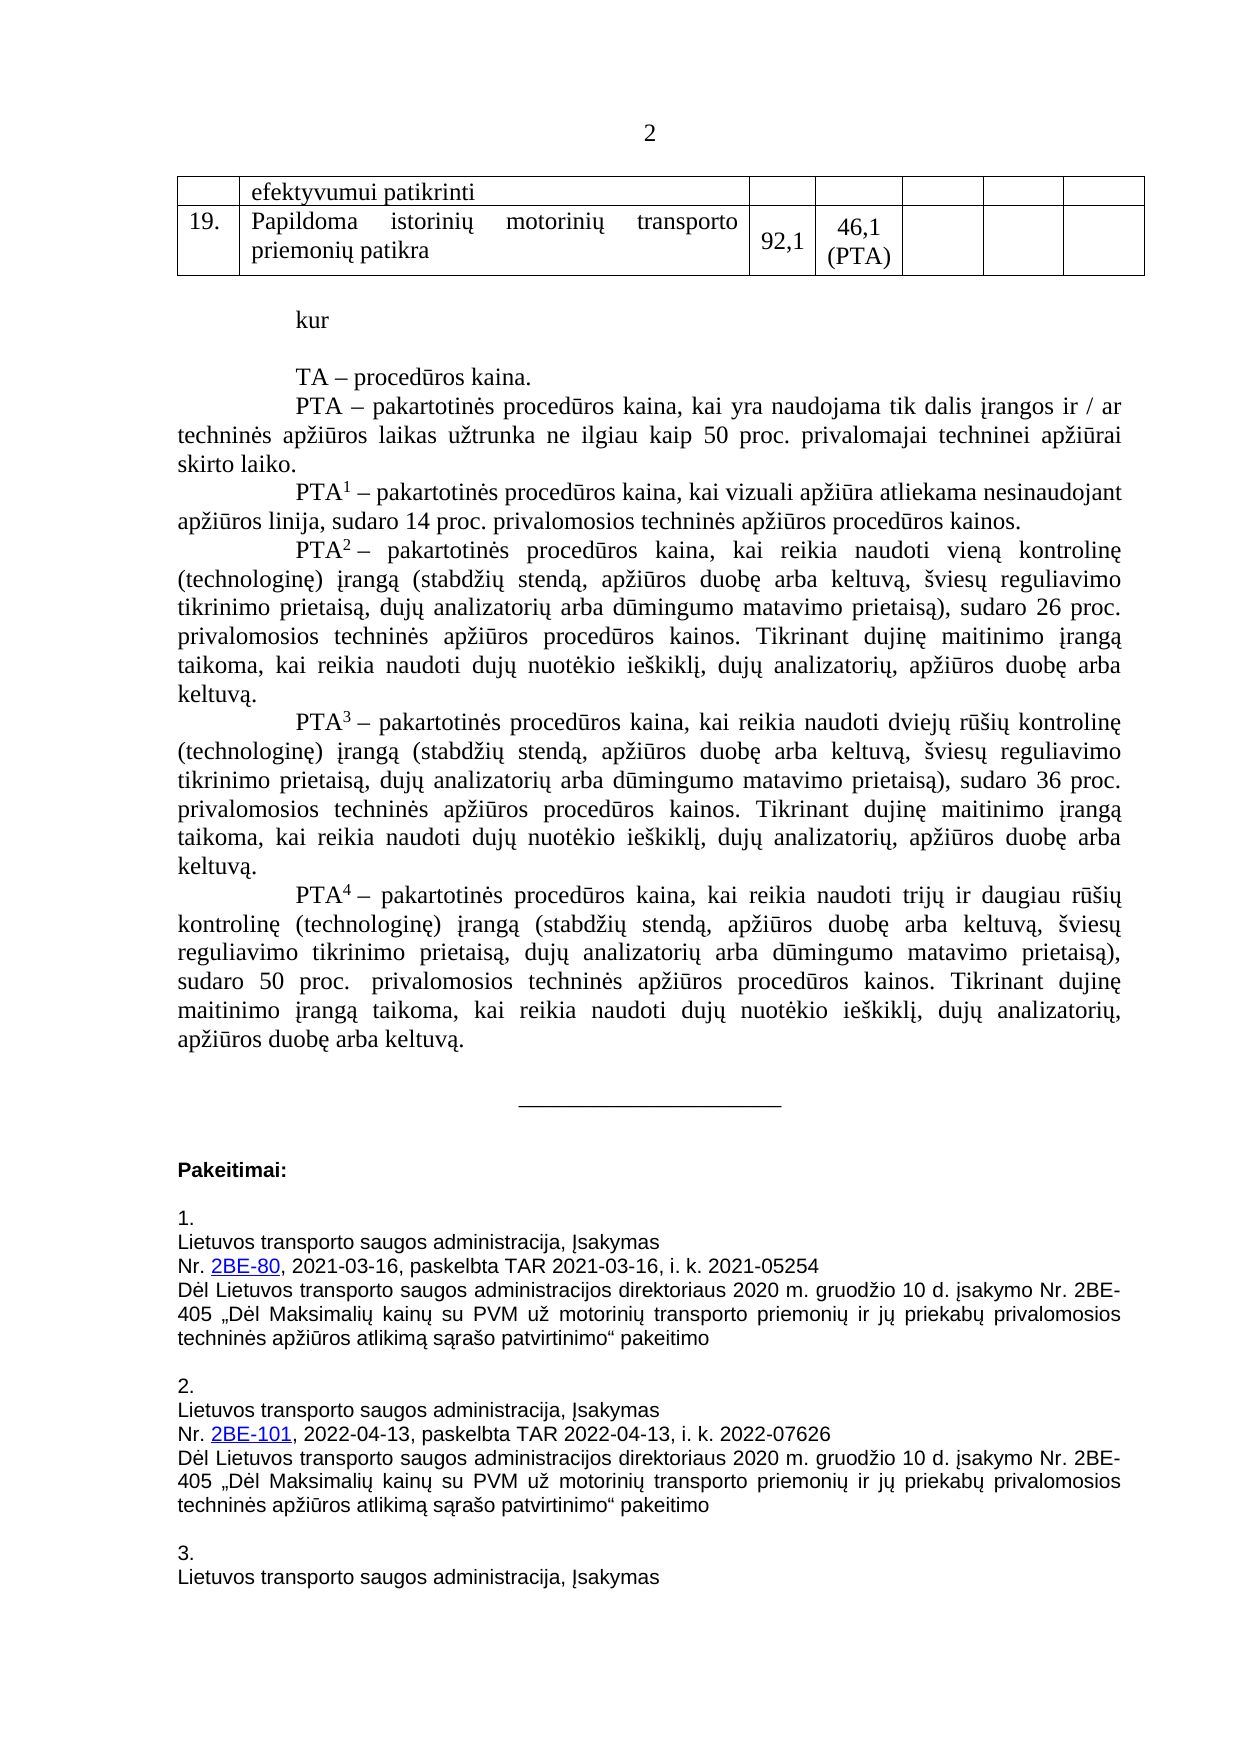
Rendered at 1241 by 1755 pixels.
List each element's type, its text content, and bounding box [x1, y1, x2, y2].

table_cell [984, 177, 1063, 205]
text Dėl Lietuvos transporto saugos administracijos direktoriaus 2020 m. gruodžio 10 d. įsakymo Nr. 2BE-405 „Dėl Maksimalių kainų su PVM už motorinių transporto priemonių ir jų priekabų privalomosios techninės apžiūros atlikimą sąrašo patvirtinimo“ pakeitimo [177, 1278, 1122, 1349]
text Nr. 2BE-101, 2022-04-13, paskelbta TAR 2022-04-13, i. k. 2022-07626 [177, 1421, 1122, 1445]
text Lietuvos transporto saugos administracija, Įsakymas [177, 1565, 1122, 1589]
text _____________________ [177, 1081, 1122, 1110]
text PTA1 – pakartotinės procedūros kaina, kai vizuali apžiūra atliekama nesinaudojant apžiūros linija, sudaro 14 proc. privalomosios techninės apžiūros procedūros kainos. [177, 477, 1122, 535]
table_cell efektyvumui patikrinti [240, 177, 749, 205]
table_cell 46,1 (PTA) [816, 206, 902, 275]
table_cell 92,1 [750, 206, 815, 275]
table_cell [903, 206, 983, 275]
text Lietuvos transporto saugos administracija, Įsakymas [177, 1397, 1122, 1421]
text PTA2 – pakartotinės procedūros kaina, kai reikia naudoti vieną kontrolinę (technologinę) įrangą (stabdžių stendą, apžiūros duobę arba keltuvą, šviesų reguliavimo tikrinimo prietaisą, dujų analizatorių arba dūmingumo matavimo prietaisą), sudaro 26 proc. privalomosios techninės apžiūros procedūros kainos. Tikrinant dujinę maitinimo įrangą taikoma, kai reikia naudoti dujų nuotėkio ieškiklį, dujų analizatorių, apžiūros duobę arba keltuvą. [177, 535, 1122, 707]
text kur [177, 305, 1122, 334]
table_cell [903, 177, 983, 205]
table_cell Papildoma istorinių motorinių transporto priemonių patikra [240, 206, 749, 275]
text Dėl Lietuvos transporto saugos administracijos direktoriaus 2020 m. gruodžio 10 d. įsakymo Nr. 2BE-405 „Dėl Maksimalių kainų su PVM už motorinių transporto priemonių ir jų priekabų privalomosios techninės apžiūros atlikimą sąrašo patvirtinimo“ pakeitimo [177, 1445, 1122, 1517]
table_cell [1064, 206, 1144, 275]
table_cell [984, 206, 1063, 275]
text PTA3 – pakartotinės procedūros kaina, kai reikia naudoti dviejų rūšių kontrolinę (technologinę) įrangą (stabdžių stendą, apžiūros duobę arba keltuvą, šviesų reguliavimo tikrinimo prietaisą, dujų analizatorių arba dūmingumo matavimo prietaisą), sudaro 36 proc. privalomosios techninės apžiūros procedūros kainos. Tikrinant dujinę maitinimo įrangą taikoma, kai reikia naudoti dujų nuotėkio ieškiklį, dujų analizatorių, apžiūros duobę arba keltuvą. [177, 707, 1122, 880]
text 1. [177, 1206, 1122, 1230]
text TA – procedūros kaina. [177, 362, 1122, 391]
text 3. [177, 1541, 1122, 1565]
table_cell [178, 177, 239, 205]
text 2. [177, 1373, 1122, 1397]
table_cell [816, 177, 902, 205]
text PTA4 – pakartotinės procedūros kaina, kai reikia naudoti trijų ir daugiau rūšių kontrolinę (technologinę) įrangą (stabdžių stendą, apžiūros duobę arba keltuvą, šviesų reguliavimo tikrinimo prietaisą, dujų analizatorių arba dūmingumo matavimo prietaisą), sudaro 50 proc. privalomosios techninės apžiūros procedūros kainos. Tikrinant dujinę maitinimo įrangą taikoma, kai reikia naudoti dujų nuotėkio ieškiklį, dujų analizatorių, apžiūros duobę arba keltuvą. [177, 880, 1122, 1052]
table_cell 19. [178, 206, 239, 275]
text Pakeitimai: [177, 1158, 1122, 1182]
table_cell [1064, 177, 1144, 205]
text Nr. 2BE-80, 2021-03-16, paskelbta TAR 2021-03-16, i. k. 2021-05254 [177, 1254, 1122, 1278]
text PTA – pakartotinės procedūros kaina, kai yra naudojama tik dalis įrangos ir / ar techninės apžiūros laikas užtrunka ne ilgiau kaip 50 proc. privalomajai techninei apžiūrai skirto laiko. [177, 391, 1122, 477]
text Lietuvos transporto saugos administracija, Įsakymas [177, 1230, 1122, 1254]
table_cell [750, 177, 815, 205]
